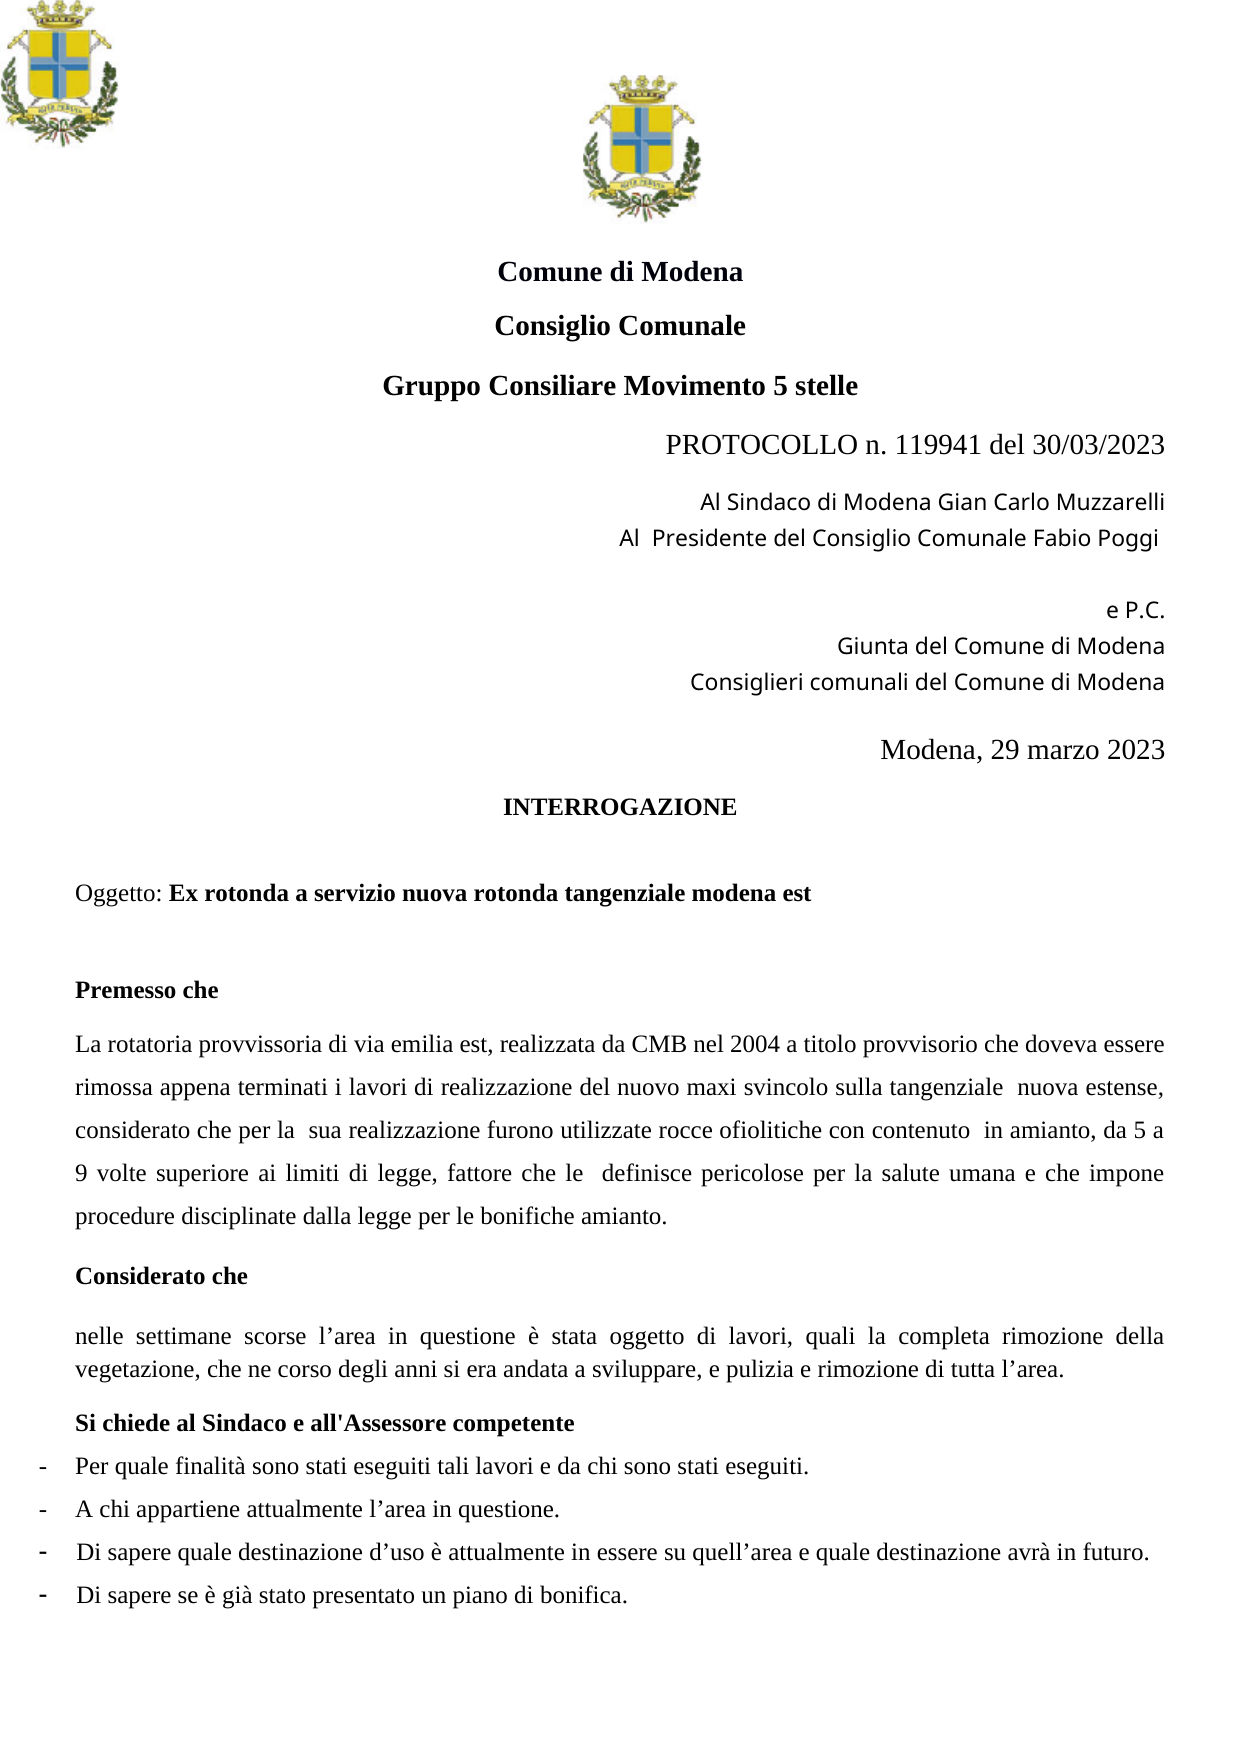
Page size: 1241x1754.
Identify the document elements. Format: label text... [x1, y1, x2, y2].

text PROTOCOLLO n. 119941 del 30/03/2023 [75, 427, 1165, 461]
list Di sapere se è già stato presentato un piano di bonifica. [39, 1580, 1165, 1609]
text Modena, 29 marzo 2023 [75, 732, 1165, 766]
picture [0, 0, 124, 154]
text Considerato che [75, 1261, 1165, 1290]
text Consiglieri comunali del Comune di Modena [397, 666, 1165, 697]
text La rotatoria provvissoria di via emilia est, realizzata da CMB nel 2004 a titolo provvisorio che doveva essere rimossa appena terminati i lavori di realizzazione del nuovo maxi svincolo sulla tangenziale nuova estense, considerato che per la sua realizzazione furono utilizzate rocce ofiolitiche con contenuto in amianto, da 5 a 9 volte superiore ai limiti di legge, fattore che le definisce pericolose per la salute umana e che impone procedure disciplinate dalla legge per le bonifiche amianto. [75, 1029, 1165, 1230]
text Consiglio Comunale [75, 308, 1165, 342]
text Gruppo Consiliare Movimento 5 stelle [75, 368, 1165, 401]
list A chi appartiene attualmente l’area in questione. [39, 1494, 1165, 1523]
text Oggetto: Ex rotonda a servizio nuova rotonda tangenziale modena est [75, 878, 1165, 907]
text INTERROGAZIONE [75, 792, 1165, 820]
text Al Presidente del Consiglio Comunale Fabio Poggi [397, 522, 1165, 553]
text e P.C. [397, 594, 1165, 625]
list Di sapere quale destinazione d’uso è attualmente in essere su quell’area e quale destinazione avrà in futuro. [39, 1537, 1165, 1566]
text Si chiede al Sindaco e all'Assessore competente [75, 1408, 1165, 1436]
list Per quale finalità sono stati eseguiti tali lavori e da chi sono stati eseguiti. [39, 1451, 1165, 1479]
text Al Sindaco di Modena Gian Carlo Muzzarelli [397, 486, 1165, 518]
text Premesso che [75, 975, 1165, 1003]
picture [582, 75, 707, 229]
text Giunta del Comune di Modena [397, 630, 1165, 661]
subtitle Comune di Modena [75, 254, 1165, 287]
text nelle settimane scorse l’area in questione è stata oggetto di lavori, quali la completa rimozione della vegetazione, che ne corso degli anni si era andata a sviluppare, e pulizia e rimozione di tutta l’area. [75, 1321, 1165, 1382]
